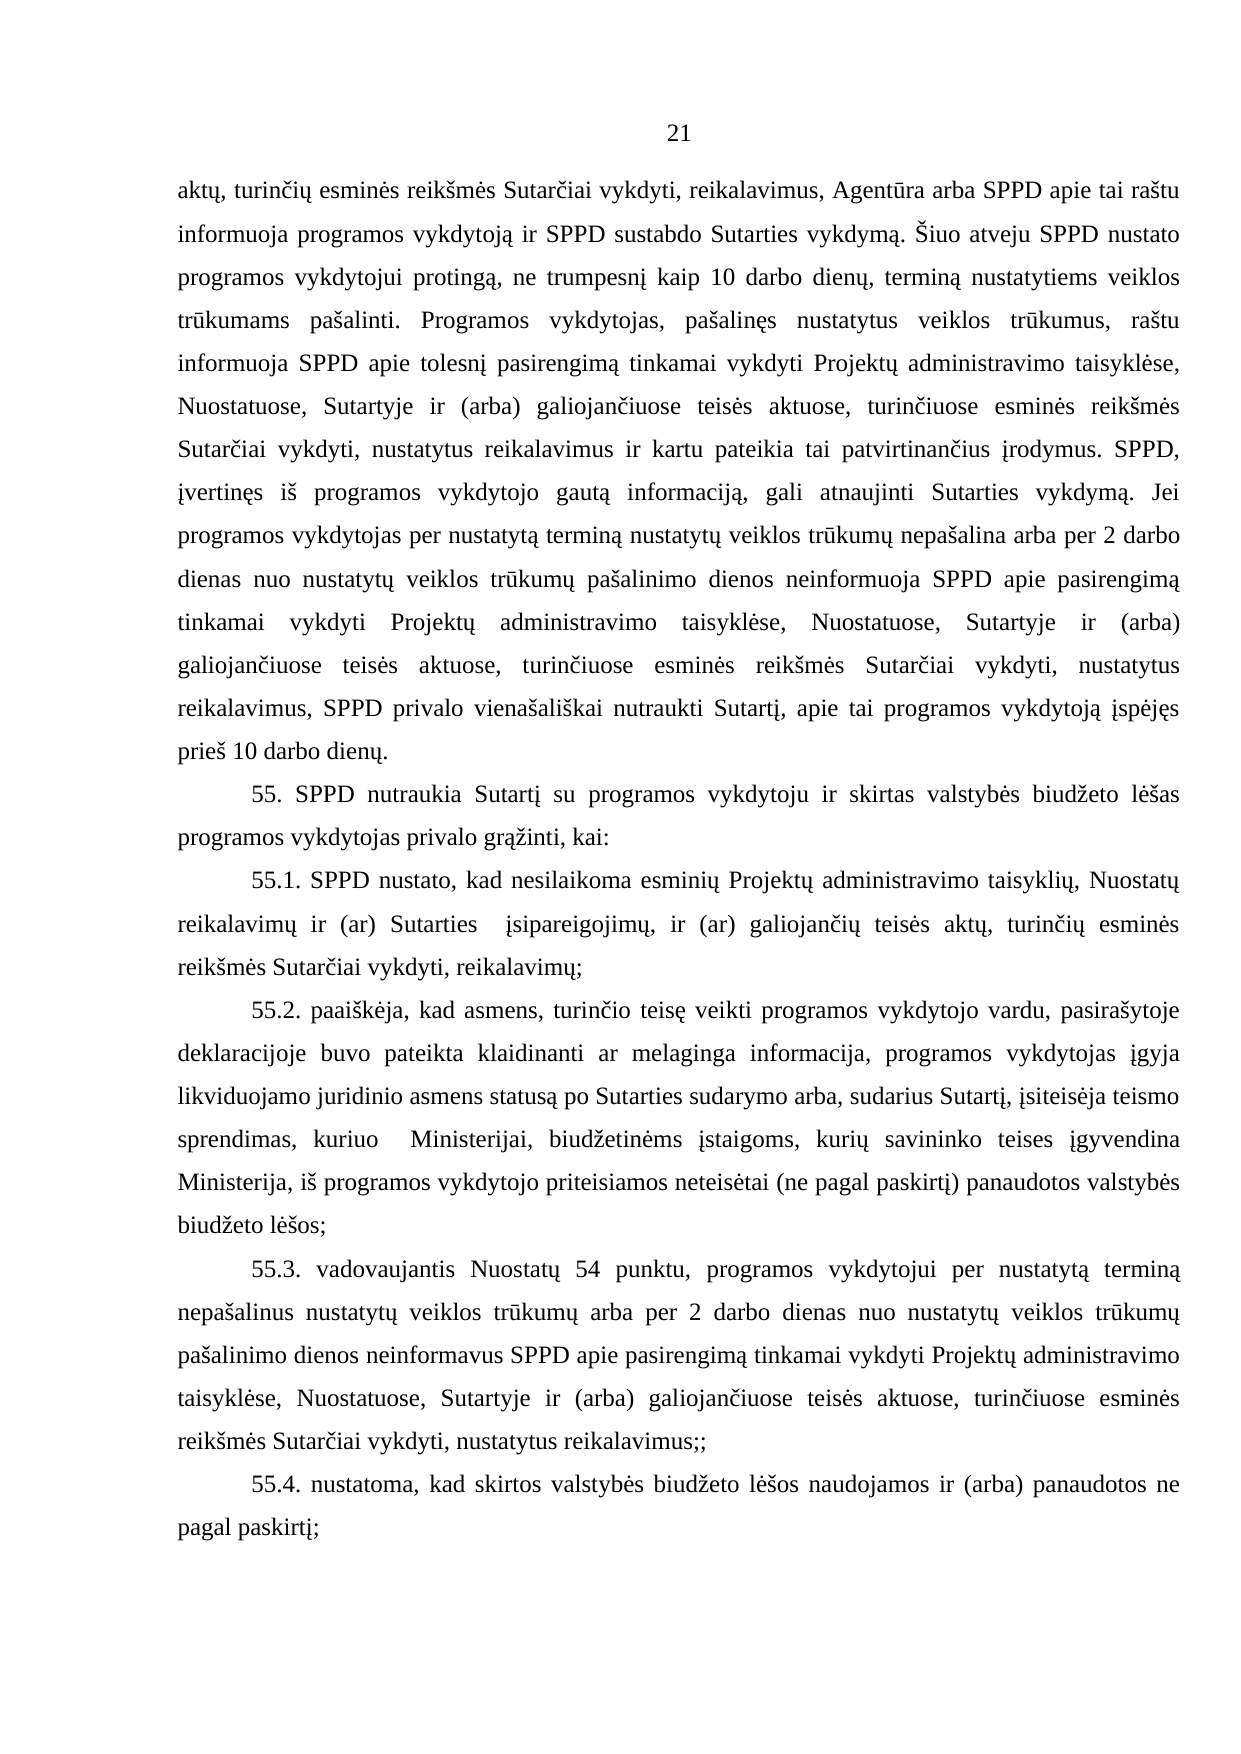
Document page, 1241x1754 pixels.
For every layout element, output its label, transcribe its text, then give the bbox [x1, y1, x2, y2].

text aktų, turinčių esminės reikšmės Sutarčiai vykdyti, reikalavimus, Agentūra arba SPPD apie tai raštu informuoja programos vykdytoją ir SPPD sustabdo Sutarties vykdymą. Šiuo atveju SPPD nustato programos vykdytojui protingą, ne trumpesnį kaip 10 darbo dienų, terminą nustatytiems veiklos trūkumams pašalinti. Programos vykdytojas, pašalinęs nustatytus veiklos trūkumus, raštu informuoja SPPD apie tolesnį pasirengimą tinkamai vykdyti Projektų administravimo taisyklėse, Nuostatuose, Sutartyje ir (arba) galiojančiuose teisės aktuose, turinčiuose esminės reikšmės Sutarčiai vykdyti, nustatytus reikalavimus ir kartu pateikia tai patvirtinančius įrodymus. SPPD, įvertinęs iš programos vykdytojo gautą informaciją, gali atnaujinti Sutarties vykdymą. Jei programos vykdytojas per nustatytą terminą nustatytų veiklos trūkumų nepašalina arba per 2 darbo dienas nuo nustatytų veiklos trūkumų pašalinimo dienos neinformuoja SPPD apie pasirengimą tinkamai vykdyti Projektų administravimo taisyklėse, Nuostatuose, Sutartyje ir (arba) galiojančiuose teisės aktuose, turinčiuose esminės reikšmės Sutarčiai vykdyti, nustatytus reikalavimus, SPPD privalo vienašališkai nutraukti Sutartį, apie tai programos vykdytoją įspėjęs prieš 10 darbo dienų. [177, 176, 1181, 765]
text 55.2. paaiškėja, kad asmens, turinčio teisę veikti programos vykdytojo vardu, pasirašytoje deklaracijoje buvo pateikta klaidinanti ar melaginga informacija, programos vykdytojas įgyja likviduojamo juridinio asmens statusą po Sutarties sudarymo arba, sudarius Sutartį, įsiteisėja teismo sprendimas, kuriuo Ministerijai, biudžetinėms įstaigoms, kurių savininko teises įgyvendina Ministerija, iš programos vykdytojo priteisiamos neteisėtai (ne pagal paskirtį) panaudotos valstybės biudžeto lėšos; [177, 995, 1181, 1239]
text 55.3. vadovaujantis Nuostatų 54 punktu, programos vykdytojui per nustatytą terminą nepašalinus nustatytų veiklos trūkumų arba per 2 darbo dienas nuo nustatytų veiklos trūkumų pašalinimo dienos neinformavus SPPD apie pasirengimą tinkamai vykdyti Projektų administravimo taisyklėse, Nuostatuose, Sutartyje ir (arba) galiojančiuose teisės aktuose, turinčiuose esminės reikšmės Sutarčiai vykdyti, nustatytus reikalavimus;; [177, 1254, 1181, 1455]
text 55.4. nustatoma, kad skirtos valstybės biudžeto lėšos naudojamos ir (arba) panaudotos ne pagal paskirtį; [177, 1469, 1181, 1541]
text 55.1. SPPD nustato, kad nesilaikoma esminių Projektų administravimo taisyklių, Nuostatų reikalavimų ir (ar) Sutarties įsipareigojimų, ir (ar) galiojančių teisės aktų, turinčių esminės reikšmės Sutarčiai vykdyti, reikalavimų; [177, 866, 1181, 981]
text 55. SPPD nutraukia Sutartį su programos vykdytoju ir skirtas valstybės biudžeto lėšas programos vykdytojas privalo grąžinti, kai: [177, 779, 1181, 851]
